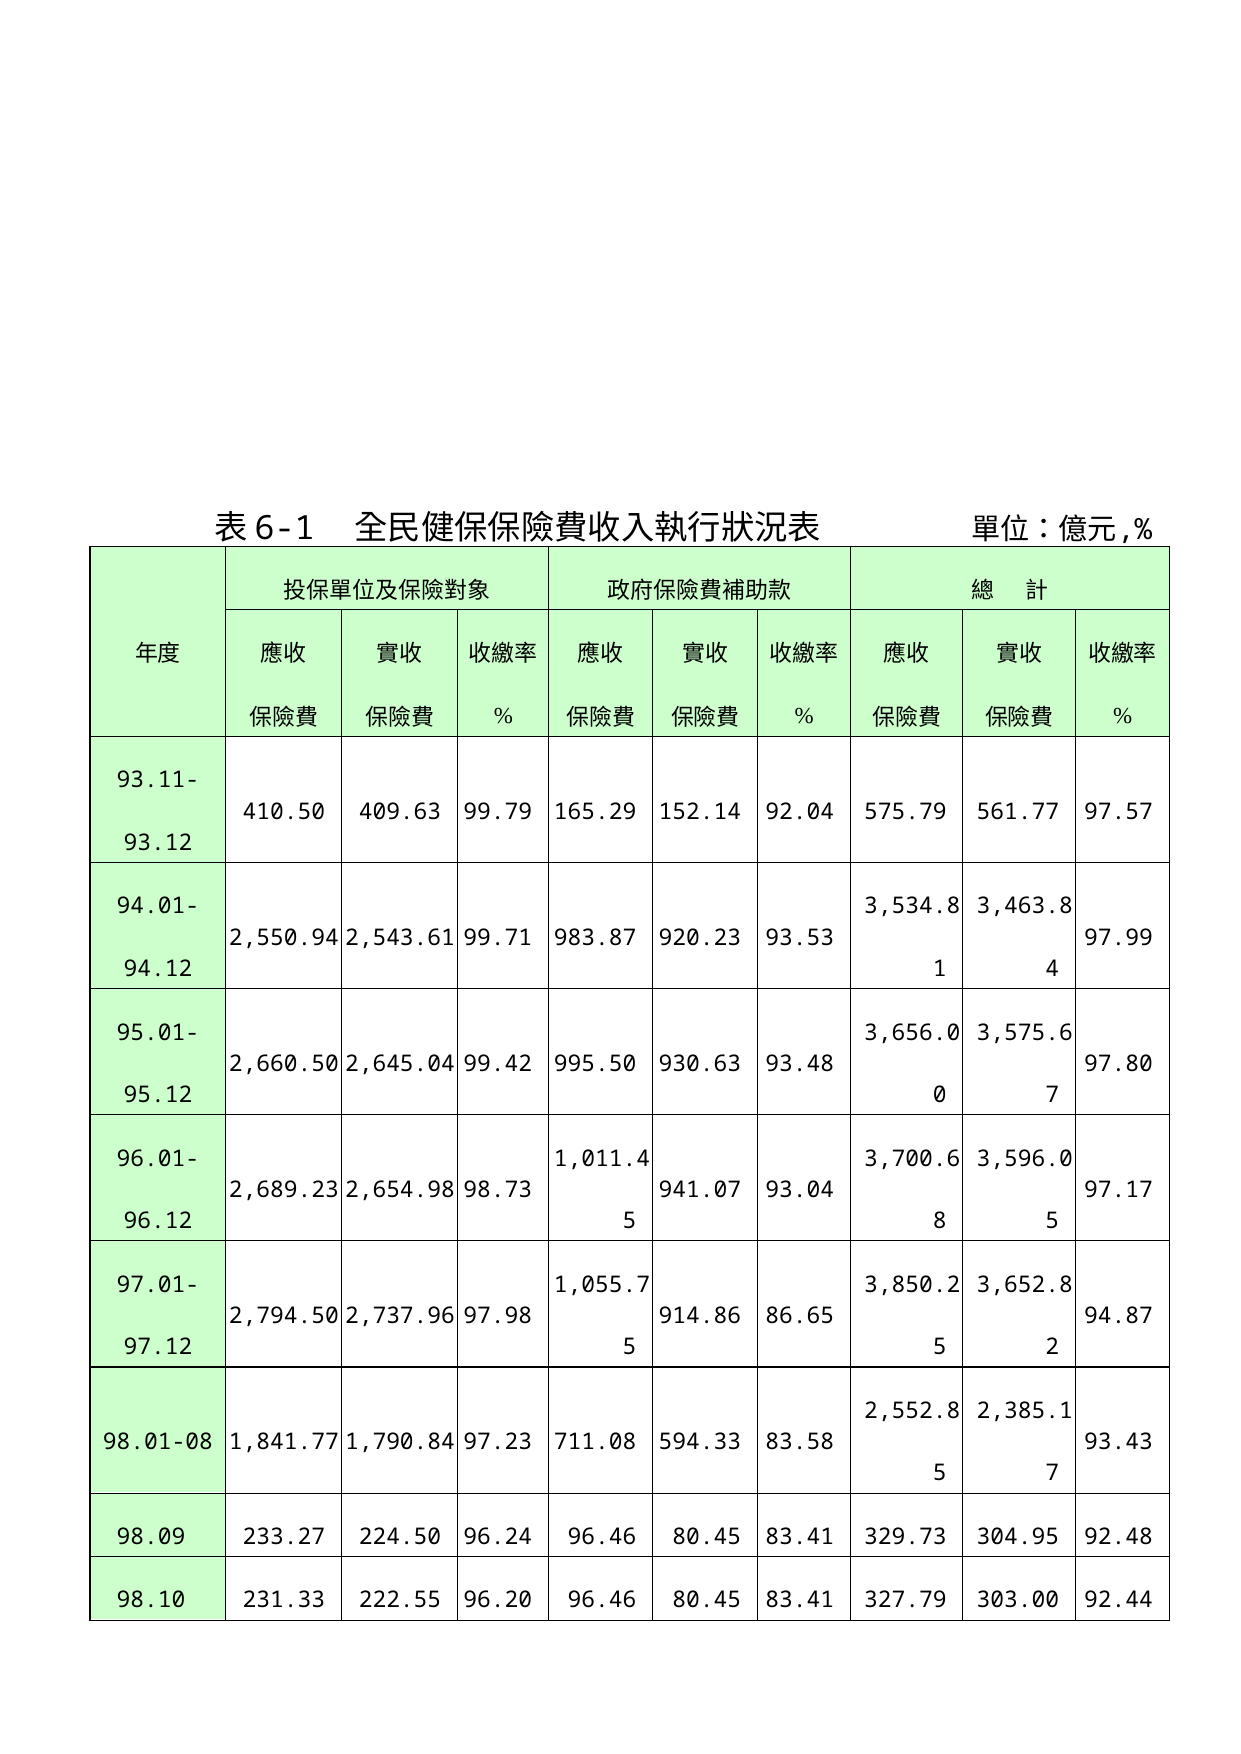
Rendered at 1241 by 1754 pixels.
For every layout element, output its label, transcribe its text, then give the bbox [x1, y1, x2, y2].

table_cell 99.42 [458, 989, 548, 1114]
table_cell 983.87 [549, 863, 652, 988]
table_cell 97.17 [1076, 1115, 1169, 1240]
table_cell 3,656.00 [851, 989, 962, 1114]
table_cell 2,543.61 [342, 863, 457, 988]
table_cell 409.63 [342, 737, 457, 862]
table_cell 實收 [653, 610, 757, 673]
table_cell 711.08 [549, 1368, 652, 1492]
table_cell 3,652.82 [963, 1241, 1075, 1366]
table_header 總 計 [851, 547, 1169, 609]
table_cell 97.99 [1076, 863, 1169, 988]
table_cell 2,550.94 [226, 863, 341, 988]
table_cell 941.07 [653, 1115, 757, 1240]
table_cell 2,794.50 [226, 1241, 341, 1366]
table_cell 80.45 [653, 1494, 757, 1556]
table_cell 2,385.17 [963, 1368, 1075, 1492]
table_cell 收繳率 [458, 610, 548, 673]
table_cell 93.48 [758, 989, 850, 1114]
table_cell 86.65 [758, 1241, 850, 1366]
table_cell 97.80 [1076, 989, 1169, 1114]
table_cell 83.41 [758, 1557, 850, 1619]
table_cell 152.14 [653, 737, 757, 862]
table_cell 92.48 [1076, 1494, 1169, 1556]
table_cell 93.43 [1076, 1368, 1169, 1492]
table_header 投保單位及保險對象 [226, 547, 548, 609]
table_cell 93.11-93.12 [91, 737, 225, 862]
table_cell 95.01-95.12 [91, 989, 225, 1114]
table_cell 98.01-08 [91, 1368, 225, 1492]
text 表6-1 全民健保保險費收入執行狀況表 單位：億元,% [89, 483, 1152, 546]
table_cell 收繳率 [1076, 610, 1169, 673]
table_cell 1,011.45 [549, 1115, 652, 1240]
table_cell 3,463.84 [963, 863, 1075, 988]
table_cell 96.01-96.12 [91, 1115, 225, 1240]
table_cell 97.57 [1076, 737, 1169, 862]
table_cell 2,689.23 [226, 1115, 341, 1240]
table_cell 93.04 [758, 1115, 850, 1240]
table_cell 561.77 [963, 737, 1075, 862]
table_cell 應收 [851, 610, 962, 673]
table_cell 保險費 [226, 673, 341, 736]
table_cell 96.46 [549, 1494, 652, 1556]
table_cell 920.23 [653, 863, 757, 988]
table_cell 3,700.68 [851, 1115, 962, 1240]
table_cell 98.73 [458, 1115, 548, 1240]
table_cell 實收 [963, 610, 1075, 673]
table_cell 應收 [549, 610, 652, 673]
table_cell 實收 [342, 610, 457, 673]
table_cell 2,645.04 [342, 989, 457, 1114]
table_cell 96.24 [458, 1494, 548, 1556]
table_cell 99.71 [458, 863, 548, 988]
table_cell 2,737.96 [342, 1241, 457, 1366]
table_cell 收繳率 [758, 610, 850, 673]
table_cell 96.46 [549, 1557, 652, 1619]
table_cell 329.73 [851, 1494, 962, 1556]
table_cell 97.98 [458, 1241, 548, 1366]
table_cell 231.33 [226, 1557, 341, 1619]
table_cell 3,534.81 [851, 863, 962, 988]
table_cell 96.20 [458, 1557, 548, 1619]
table_cell 165.29 [549, 737, 652, 862]
table_cell 92.44 [1076, 1557, 1169, 1619]
table_cell 575.79 [851, 737, 962, 862]
table_cell 410.50 [226, 737, 341, 862]
table_cell 97.01-97.12 [91, 1241, 225, 1366]
table_cell 保險費 [851, 673, 962, 736]
table_cell 233.27 [226, 1494, 341, 1556]
table_header 年度 [91, 547, 225, 736]
table_cell 98.09 [91, 1494, 225, 1556]
table_cell 應收 [226, 610, 341, 673]
table_cell 保險費 [342, 673, 457, 736]
table_cell 83.58 [758, 1368, 850, 1492]
table_cell 594.33 [653, 1368, 757, 1492]
table_cell 3,596.05 [963, 1115, 1075, 1240]
table_cell 1,841.77 [226, 1368, 341, 1492]
table_cell 94.87 [1076, 1241, 1169, 1366]
table_cell 80.45 [653, 1557, 757, 1619]
table_cell 2,660.50 [226, 989, 341, 1114]
table_cell 222.55 [342, 1557, 457, 1619]
table_cell 224.50 [342, 1494, 457, 1556]
table_cell 保險費 [963, 673, 1075, 736]
table_cell 保險費 [653, 673, 757, 736]
table_cell 995.50 [549, 989, 652, 1114]
table_cell 保險費 [549, 673, 652, 736]
table_cell 94.01-94.12 [91, 863, 225, 988]
table_cell 83.41 [758, 1494, 850, 1556]
table_cell 1,055.75 [549, 1241, 652, 1366]
table_cell 304.95 [963, 1494, 1075, 1556]
table_cell % [758, 673, 850, 736]
table_cell 93.53 [758, 863, 850, 988]
table_cell 2,654.98 [342, 1115, 457, 1240]
table_cell 303.00 [963, 1557, 1075, 1619]
table_cell 327.79 [851, 1557, 962, 1619]
table_cell % [1076, 673, 1169, 736]
table_cell 3,575.67 [963, 989, 1075, 1114]
table_cell 914.86 [653, 1241, 757, 1366]
table_cell 99.79 [458, 737, 548, 862]
table_cell % [458, 673, 548, 736]
table_cell 1,790.84 [342, 1368, 457, 1492]
table_header 政府保險費補助款 [549, 547, 850, 609]
table_cell 98.10 [91, 1557, 225, 1619]
table_cell 97.23 [458, 1368, 548, 1492]
table_cell 3,850.25 [851, 1241, 962, 1366]
table_cell 92.04 [758, 737, 850, 862]
table_cell 2,552.85 [851, 1368, 962, 1492]
table_cell 930.63 [653, 989, 757, 1114]
